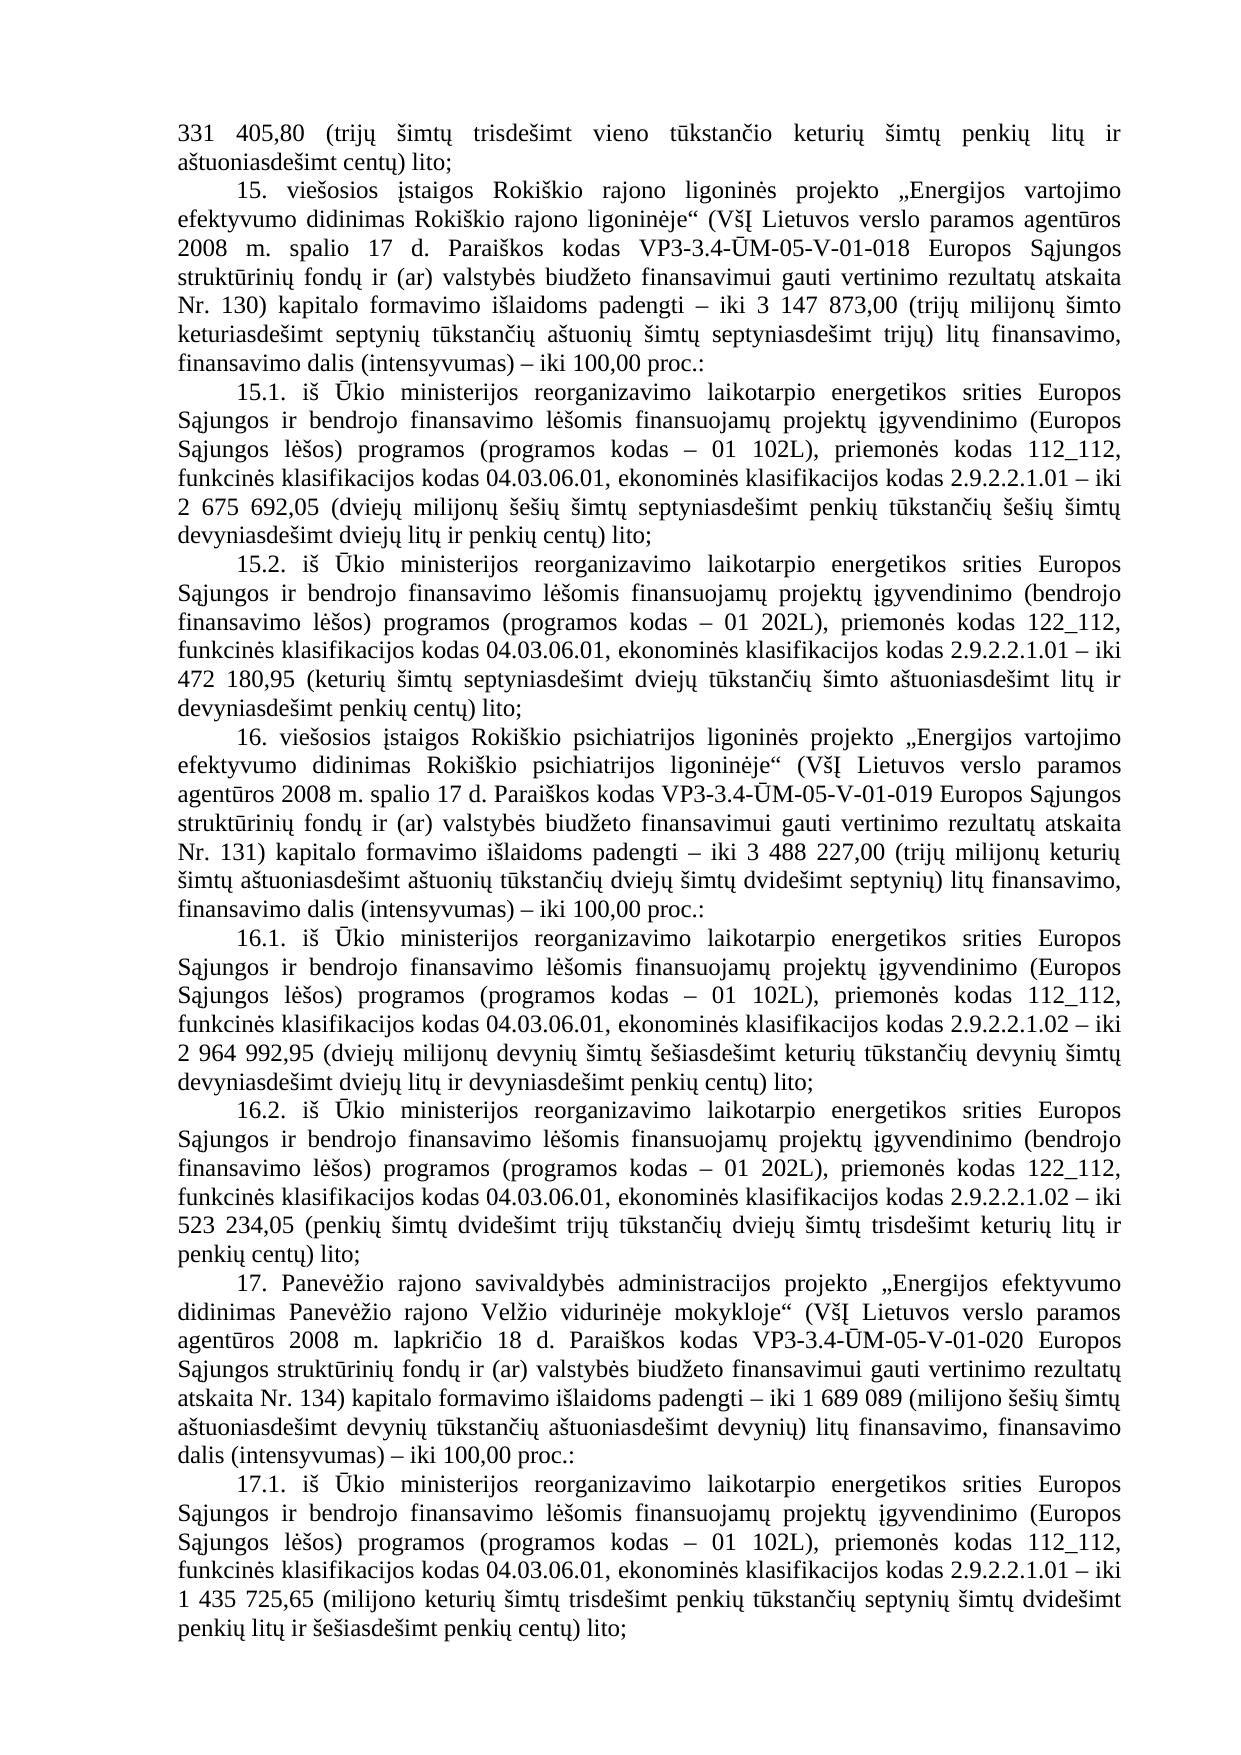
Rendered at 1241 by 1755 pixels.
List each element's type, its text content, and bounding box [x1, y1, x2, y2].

text 331 405,80 (trijų šimtų trisdešimt vieno tūkstančio keturių šimtų penkių litų ir aštuoniasdešimt centų) lito; [177, 118, 1122, 176]
text 17.1. iš Ūkio ministerijos reorganizavimo laikotarpio energetikos srities Europos Sąjungos ir bendrojo finansavimo lėšomis finansuojamų projektų įgyvendinimo (Europos Sąjungos lėšos) programos (programos kodas – 01 102L), priemonės kodas 112_112, funkcinės klasifikacijos kodas 04.03.06.01, ekonominės klasifikacijos kodas 2.9.2.2.1.01 – iki 1 435 725,65 (milijono keturių šimtų trisdešimt penkių tūkstančių septynių šimtų dvidešimt penkių litų ir šešiasdešimt penkių centų) lito; [177, 1469, 1122, 1642]
text 16.2. iš Ūkio ministerijos reorganizavimo laikotarpio energetikos srities Europos Sąjungos ir bendrojo finansavimo lėšomis finansuojamų projektų įgyvendinimo (bendrojo finansavimo lėšos) programos (programos kodas – 01 202L), priemonės kodas 122_112, funkcinės klasifikacijos kodas 04.03.06.01, ekonominės klasifikacijos kodas 2.9.2.2.1.02 – iki 523 234,05 (penkių šimtų dvidešimt trijų tūkstančių dviejų šimtų trisdešimt keturių litų ir penkių centų) lito; [177, 1096, 1122, 1268]
text 15. viešosios įstaigos Rokiškio rajono ligoninės projekto „Energijos vartojimo efektyvumo didinimas Rokiškio rajono ligoninėje“ (VšĮ Lietuvos verslo paramos agentūros 2008 m. spalio 17 d. Paraiškos kodas VP3-3.4-ŪM-05-V-01-018 Europos Sąjungos struktūrinių fondų ir (ar) valstybės biudžeto finansavimui gauti vertinimo rezultatų atskaita Nr. 130) kapitalo formavimo išlaidoms padengti – iki 3 147 873,00 (trijų milijonų šimto keturiasdešimt septynių tūkstančių aštuonių šimtų septyniasdešimt trijų) litų finansavimo, finansavimo dalis (intensyvumas) – iki 100,00 proc.: [177, 176, 1122, 377]
text 15.2. iš Ūkio ministerijos reorganizavimo laikotarpio energetikos srities Europos Sąjungos ir bendrojo finansavimo lėšomis finansuojamų projektų įgyvendinimo (bendrojo finansavimo lėšos) programos (programos kodas – 01 202L), priemonės kodas 122_112, funkcinės klasifikacijos kodas 04.03.06.01, ekonominės klasifikacijos kodas 2.9.2.2.1.01 – iki 472 180,95 (keturių šimtų septyniasdešimt dviejų tūkstančių šimto aštuoniasdešimt litų ir devyniasdešimt penkių centų) lito; [177, 549, 1122, 722]
text 15.1. iš Ūkio ministerijos reorganizavimo laikotarpio energetikos srities Europos Sąjungos ir bendrojo finansavimo lėšomis finansuojamų projektų įgyvendinimo (Europos Sąjungos lėšos) programos (programos kodas – 01 102L), priemonės kodas 112_112, funkcinės klasifikacijos kodas 04.03.06.01, ekonominės klasifikacijos kodas 2.9.2.2.1.01 – iki 2 675 692,05 (dviejų milijonų šešių šimtų septyniasdešimt penkių tūkstančių šešių šimtų devyniasdešimt dviejų litų ir penkių centų) lito; [177, 377, 1122, 549]
text 16. viešosios įstaigos Rokiškio psichiatrijos ligoninės projekto „Energijos vartojimo efektyvumo didinimas Rokiškio psichiatrijos ligoninėje“ (VšĮ Lietuvos verslo paramos agentūros 2008 m. spalio 17 d. Paraiškos kodas VP3-3.4-ŪM-05-V-01-019 Europos Sąjungos struktūrinių fondų ir (ar) valstybės biudžeto finansavimui gauti vertinimo rezultatų atskaita Nr. 131) kapitalo formavimo išlaidoms padengti – iki 3 488 227,00 (trijų milijonų keturių šimtų aštuoniasdešimt aštuonių tūkstančių dviejų šimtų dvidešimt septynių) litų finansavimo, finansavimo dalis (intensyvumas) – iki 100,00 proc.: [177, 722, 1122, 923]
text 16.1. iš Ūkio ministerijos reorganizavimo laikotarpio energetikos srities Europos Sąjungos ir bendrojo finansavimo lėšomis finansuojamų projektų įgyvendinimo (Europos Sąjungos lėšos) programos (programos kodas – 01 102L), priemonės kodas 112_112, funkcinės klasifikacijos kodas 04.03.06.01, ekonominės klasifikacijos kodas 2.9.2.2.1.02 – iki 2 964 992,95 (dviejų milijonų devynių šimtų šešiasdešimt keturių tūkstančių devynių šimtų devyniasdešimt dviejų litų ir devyniasdešimt penkių centų) lito; [177, 923, 1122, 1096]
text 17. Panevėžio rajono savivaldybės administracijos projekto „Energijos efektyvumo didinimas Panevėžio rajono Velžio vidurinėje mokykloje“ (VšĮ Lietuvos verslo paramos agentūros 2008 m. lapkričio 18 d. Paraiškos kodas VP3-3.4-ŪM-05-V-01-020 Europos Sąjungos struktūrinių fondų ir (ar) valstybės biudžeto finansavimui gauti vertinimo rezultatų atskaita Nr. 134) kapitalo formavimo išlaidoms padengti – iki 1 689 089 (milijono šešių šimtų aštuoniasdešimt devynių tūkstančių aštuoniasdešimt devynių) litų finansavimo, finansavimo dalis (intensyvumas) – iki 100,00 proc.: [177, 1268, 1122, 1469]
